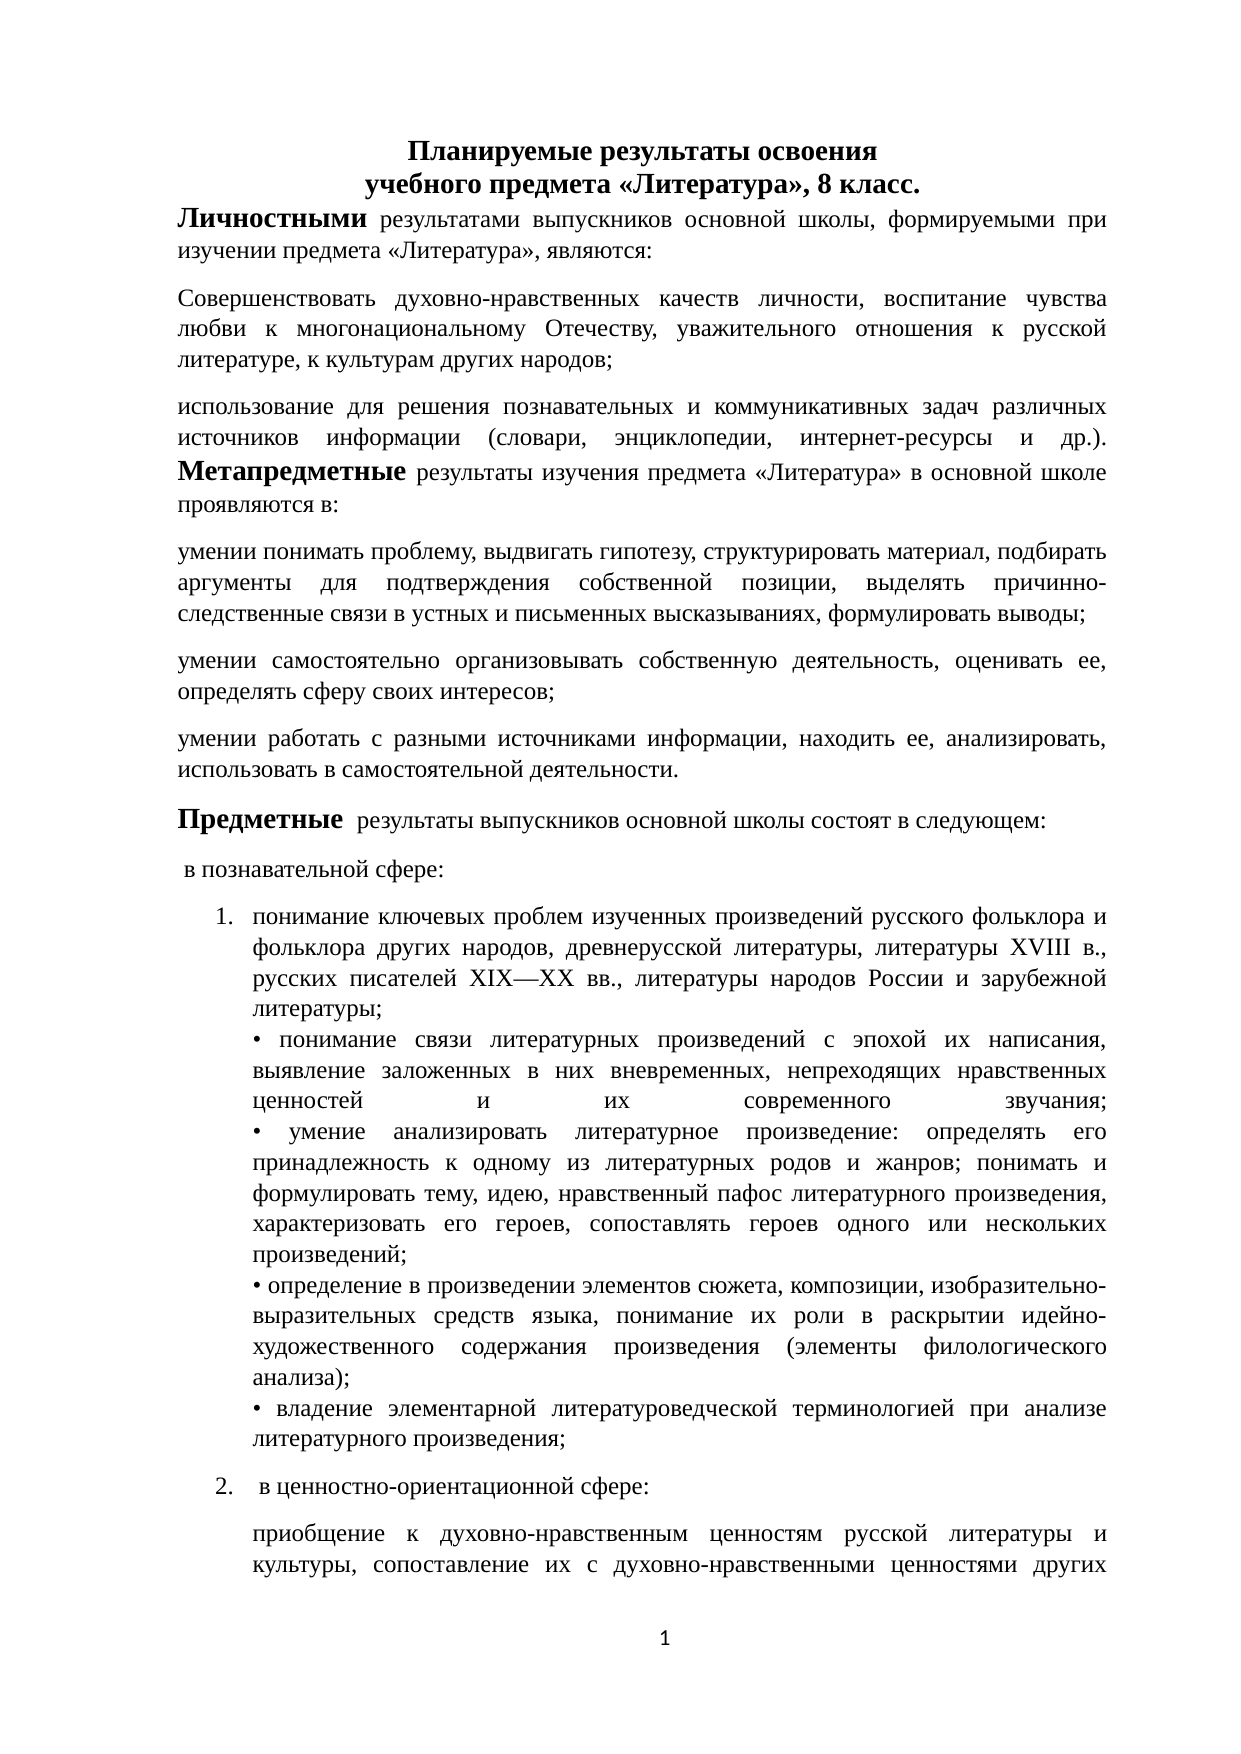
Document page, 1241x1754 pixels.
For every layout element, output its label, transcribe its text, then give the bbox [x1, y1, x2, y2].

table_header Планируемые результаты освоения учебного предмета «Литература», 8 класс. Личностными результатами выпускников основной школы, формируемыми при изучении предмета «Литература», являются: Совершенствовать духовно-нравственных качеств личности, воспитание чувства любви к многонациональному Отечеству, уважительного отношения к русской литературе, к культурам других народов; использование для решения познавательных и коммуникативных задач различных источников информации (словари, энциклопедии, интернет-ресурсы и др.). Метапредметные результаты изучения предмета «Литература» в основной школе проявляются в: умении понимать проблему, выдвигать гипотезу, структурировать материал, подбирать аргументы для подтверждения собственной позиции, выделять причинно-следственные связи в устных и письменных высказываниях, формулировать выводы; умении самостоятельно организовывать собственную деятельность, оценивать ее, определять сферу своих интересов; умении работать с разными источниками информации, находить ее, анализировать, использовать в самостоятельной деятельности. Предметные результаты выпускников основной школы состоят в следующем: в познавательной сфере: понимание ключевых проблем изученных произведений русского фольклора и фольклора других народов, древнерусской литературы, литературы XVIII в., русских писателей XIX—XX вв., литературы народов России и зарубежной литературы; • понимание связи литературных произведений с эпохой их написания, выявление заложенных в них вневременных, непреходящих нравственных ценностей и их современного звучания; • умение анализировать литературное произведение: определять его принадлежность к одному из литературных родов и жанров; понимать и формулировать тему, идею, нравственный пафос литературного произведения, характеризовать его героев, сопоставлять героев одного или нескольких произведений; • определение в произведении элементов сюжета, композиции, изобразительно-выразительных средств языка, понимание их роли в раскрытии идейно-художественного содержания произведения (элементы филологического анализа); • владение элементарной литературоведческой терминологией при анализе литературного произведения; в ценностно-ориентационной сфере: приобщение к духовно-нравственным ценностям русской литературы и культуры, сопоставление их с духовно-нравственными ценностями других [177, 133, 1107, 1578]
